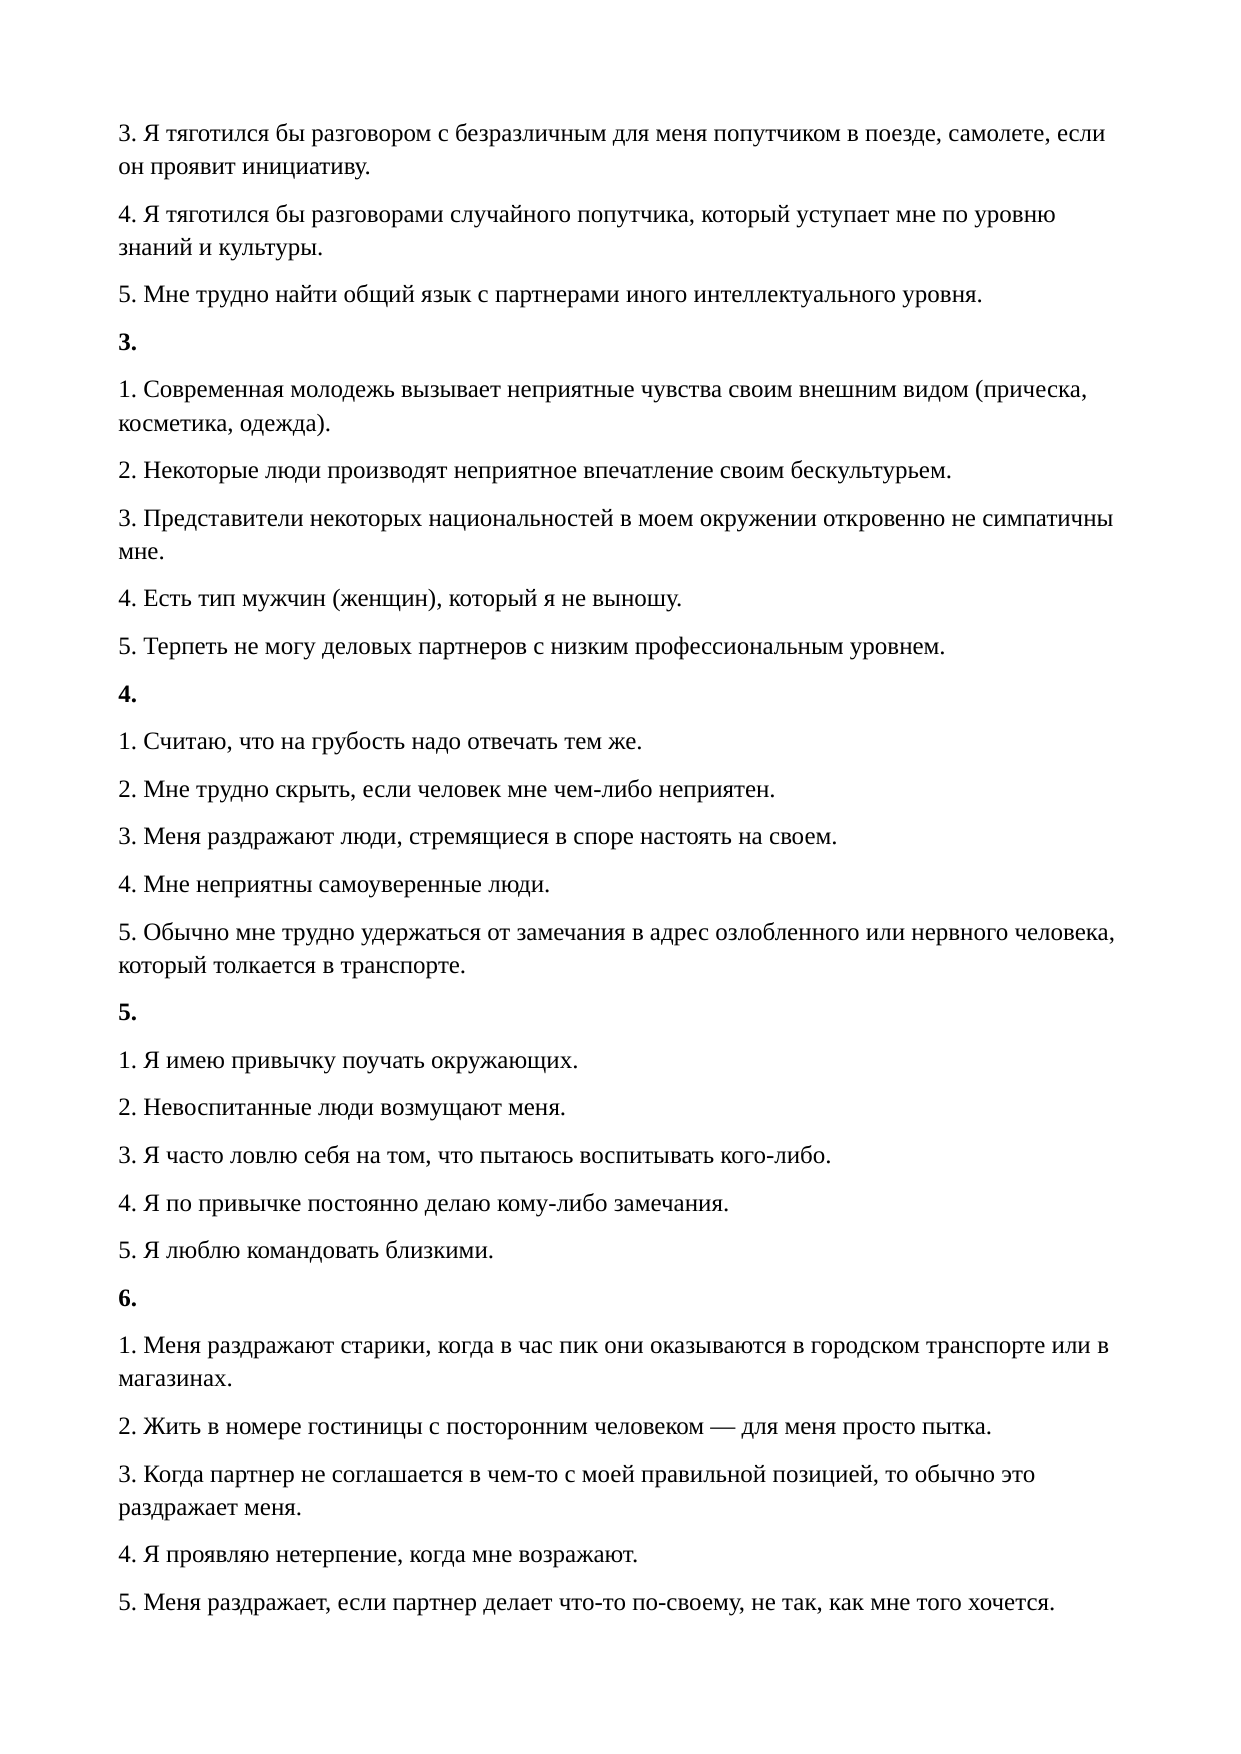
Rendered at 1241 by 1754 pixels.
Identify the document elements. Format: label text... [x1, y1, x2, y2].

text 1. Считаю, что на грубость надо отвечать тем же. [118, 726, 1122, 755]
text 4. Я тяготился бы разговорами случайного попутчика, который уступает мне по уровню знаний и культуры. [118, 199, 1122, 261]
text 3. Я часто ловлю себя на том, что пытаюсь воспитывать кого-либо. [118, 1140, 1122, 1169]
text 5. Обычно мне трудно удержаться от замечания в адрес озлобленного или нервного человека, который толкается в транспорте. [118, 917, 1122, 978]
text 3. Я тяготился бы разговором с безразличным для меня попутчиком в поезде, самолете, если он проявит инициативу. [118, 118, 1122, 180]
text 1. Меня раздражают старики, когда в час пик они оказываются в городском транспорте или в магазинах. [118, 1331, 1122, 1392]
text 4. Есть тип мужчин (женщин), который я не выношу. [118, 583, 1122, 612]
text 5. Терпеть не могу деловых партнеров с низким профессиональным уровнем. [118, 631, 1122, 660]
text 1. Я имею привычку поучать окружающих. [118, 1045, 1122, 1074]
text 2. Некоторые люди производят неприятное впечатление своим бескультурьем. [118, 455, 1122, 484]
text 4. [118, 679, 1122, 707]
text 5. Я люблю командовать близкими. [118, 1235, 1122, 1264]
text 2. Жить в номере гостиницы с посторонним человеком — для меня просто пытка. [118, 1411, 1122, 1440]
text 1. Современная молодежь вызывает неприятные чувства своим внешним видом (прическа, косметика, одежда). [118, 374, 1122, 436]
text 4. Я по привычке постоянно делаю кому-либо замечания. [118, 1188, 1122, 1216]
text 3. [118, 327, 1122, 356]
text 5. [118, 997, 1122, 1026]
text 5. Мне трудно найти общий язык с партнерами иного интеллектуального уровня. [118, 279, 1122, 308]
text 4. Я проявляю нетерпение, когда мне возражают. [118, 1539, 1122, 1568]
text 3. Меня раздражают люди, стремящиеся в споре настоять на своем. [118, 821, 1122, 850]
text 6. [118, 1283, 1122, 1312]
text 3. Представители некоторых национальностей в моем окружении откровенно не симпатичны мне. [118, 503, 1122, 564]
text 2. Мне трудно скрыть, если человек мне чем-либо неприятен. [118, 774, 1122, 803]
text 4. Мне неприятны самоуверенные люди. [118, 869, 1122, 898]
text 3. Когда партнер не соглашается в чем-то с моей правильной позицией, то обычно это раздражает меня. [118, 1459, 1122, 1521]
text 2. Невоспитанные люди возмущают меня. [118, 1092, 1122, 1121]
text 5. Меня раздражает, если партнер делает что-то по-своему, не так, как мне того хочется. [118, 1587, 1122, 1616]
